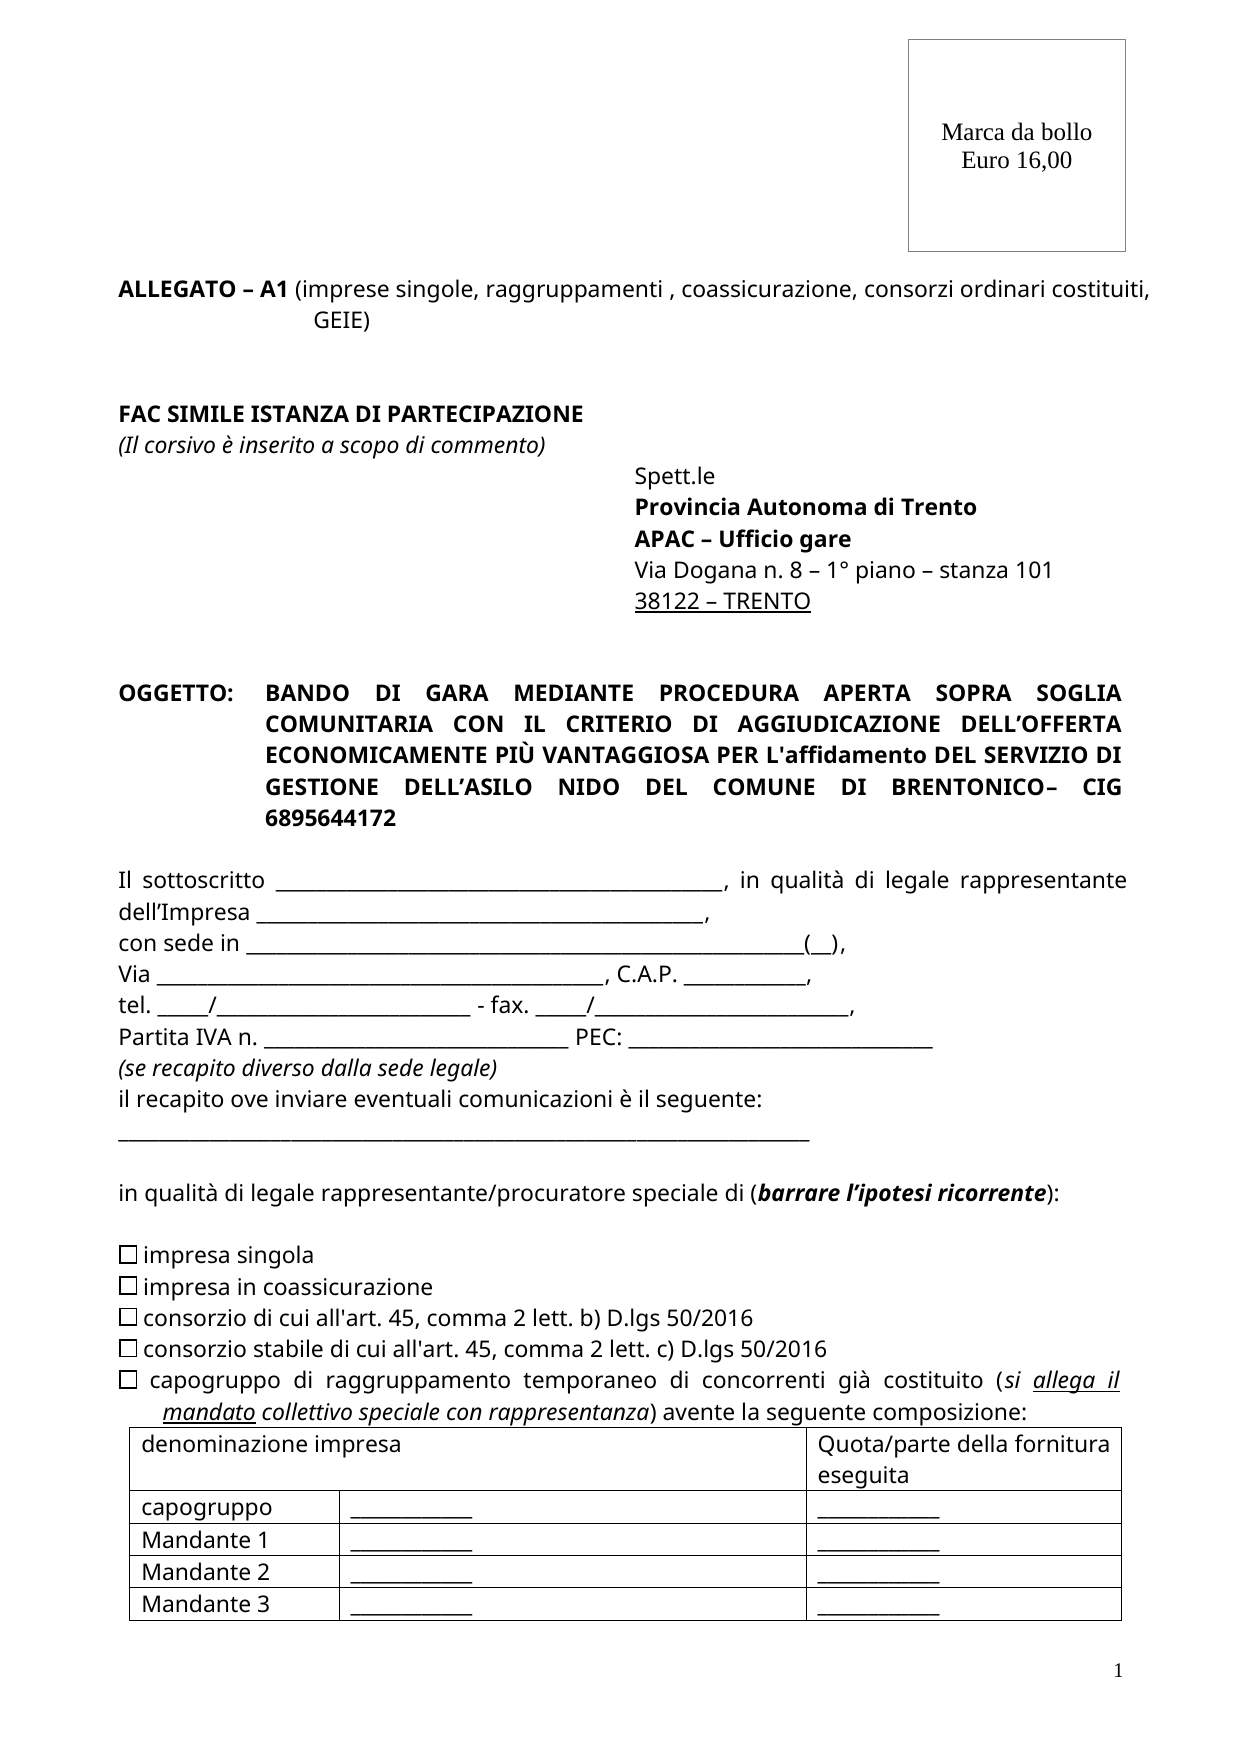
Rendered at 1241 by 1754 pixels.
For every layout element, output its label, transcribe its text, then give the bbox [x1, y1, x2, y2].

table_cell ____________ [807, 1556, 1121, 1587]
text consorzio stabile di cui all'art. 45, comma 2 lett. c) D.lgs 50/2016 [118, 1333, 1122, 1364]
subtitle 38122 – TRENTO [634, 585, 1122, 616]
table_cell ____________ [807, 1588, 1121, 1619]
text Partita IVA n. ______________________________ PEC: ______________________________ [118, 1021, 1128, 1052]
text consorzio di cui all'art. 45, comma 2 lett. b) D.lgs 50/2016 [118, 1302, 1122, 1333]
text tel. _____/_________________________ - fax. _____/_________________________, [118, 989, 1128, 1021]
table_cell ____________ [807, 1524, 1121, 1555]
text Provincia Autonoma di Trento [118, 491, 1122, 523]
table_cell ____________ [340, 1491, 806, 1523]
text (se recapito diverso dalla sede legale) [118, 1052, 1122, 1083]
text FAC SIMILE ISTANZA DI PARTECIPAZIONE [118, 398, 1023, 429]
text OGGETTO: BANDO DI GARA MEDIANTE PROCEDURA APERTA SOPRA SOGLIA COMUNITARIA CON IL CRITERIO DI AGGIUDICAZIONE DELL’OFFERTA ECONOMICAMENTE PIÙ VANTAGGIOSA PER L'affidamento DEL SERVIZIO DI GESTIONE DELL’ASILO NIDO DEL COMUNE DI BRENTONICO– CIG 6895644172 [118, 677, 1122, 833]
text con sede in _______________________________________________________(__), [118, 927, 1128, 958]
table_cell ____________ [340, 1588, 806, 1619]
table_cell capogruppo [130, 1491, 339, 1523]
subtitle Spett.le [634, 460, 1122, 491]
text ____________________________________________________________________ [118, 1114, 1122, 1146]
table_cell Mandante 3 [130, 1588, 339, 1619]
text impresa singola [118, 1239, 1122, 1271]
subtitle Via Dogana n. 8 – 1° piano – stanza 101 [634, 554, 1122, 585]
table_cell ____________ [340, 1556, 806, 1587]
table_cell Mandante 1 [130, 1524, 339, 1555]
text Via ____________________________________________, C.A.P. ____________, [118, 958, 1128, 989]
text capogruppo di raggruppamento temporaneo di concorrenti già costituito (si allega il mandato collettivo speciale con rappresentanza) avente la seguente composizione: [118, 1364, 1122, 1427]
table_header denominazione impresa [130, 1428, 806, 1490]
table_cell Mandante 2 [130, 1556, 339, 1587]
table_header Quota/parte della fornitura eseguita [807, 1428, 1121, 1490]
table_cell ____________ [807, 1491, 1121, 1523]
text ALLEGATO – A1 (imprese singole, raggruppamenti , coassicurazione, consorzi ordinari costituiti, [118, 273, 1226, 304]
text Il sottoscritto ____________________________________________, in qualità di legale rappresentante dell’Impresa ____________________________________________, [118, 864, 1128, 927]
text in qualità di legale rappresentante/procuratore speciale di (barrare l’ipotesi ricorrente): [118, 1177, 1122, 1208]
text GEIE) [313, 304, 1222, 335]
text il recapito ove inviare eventuali comunicazioni è il seguente: [118, 1083, 1122, 1114]
text (Il corsivo è inserito a scopo di commento) [118, 429, 1122, 460]
table_cell ____________ [340, 1524, 806, 1555]
text impresa in coassicurazione [118, 1271, 1122, 1302]
text APAC – Ufficio gare [118, 523, 1122, 554]
